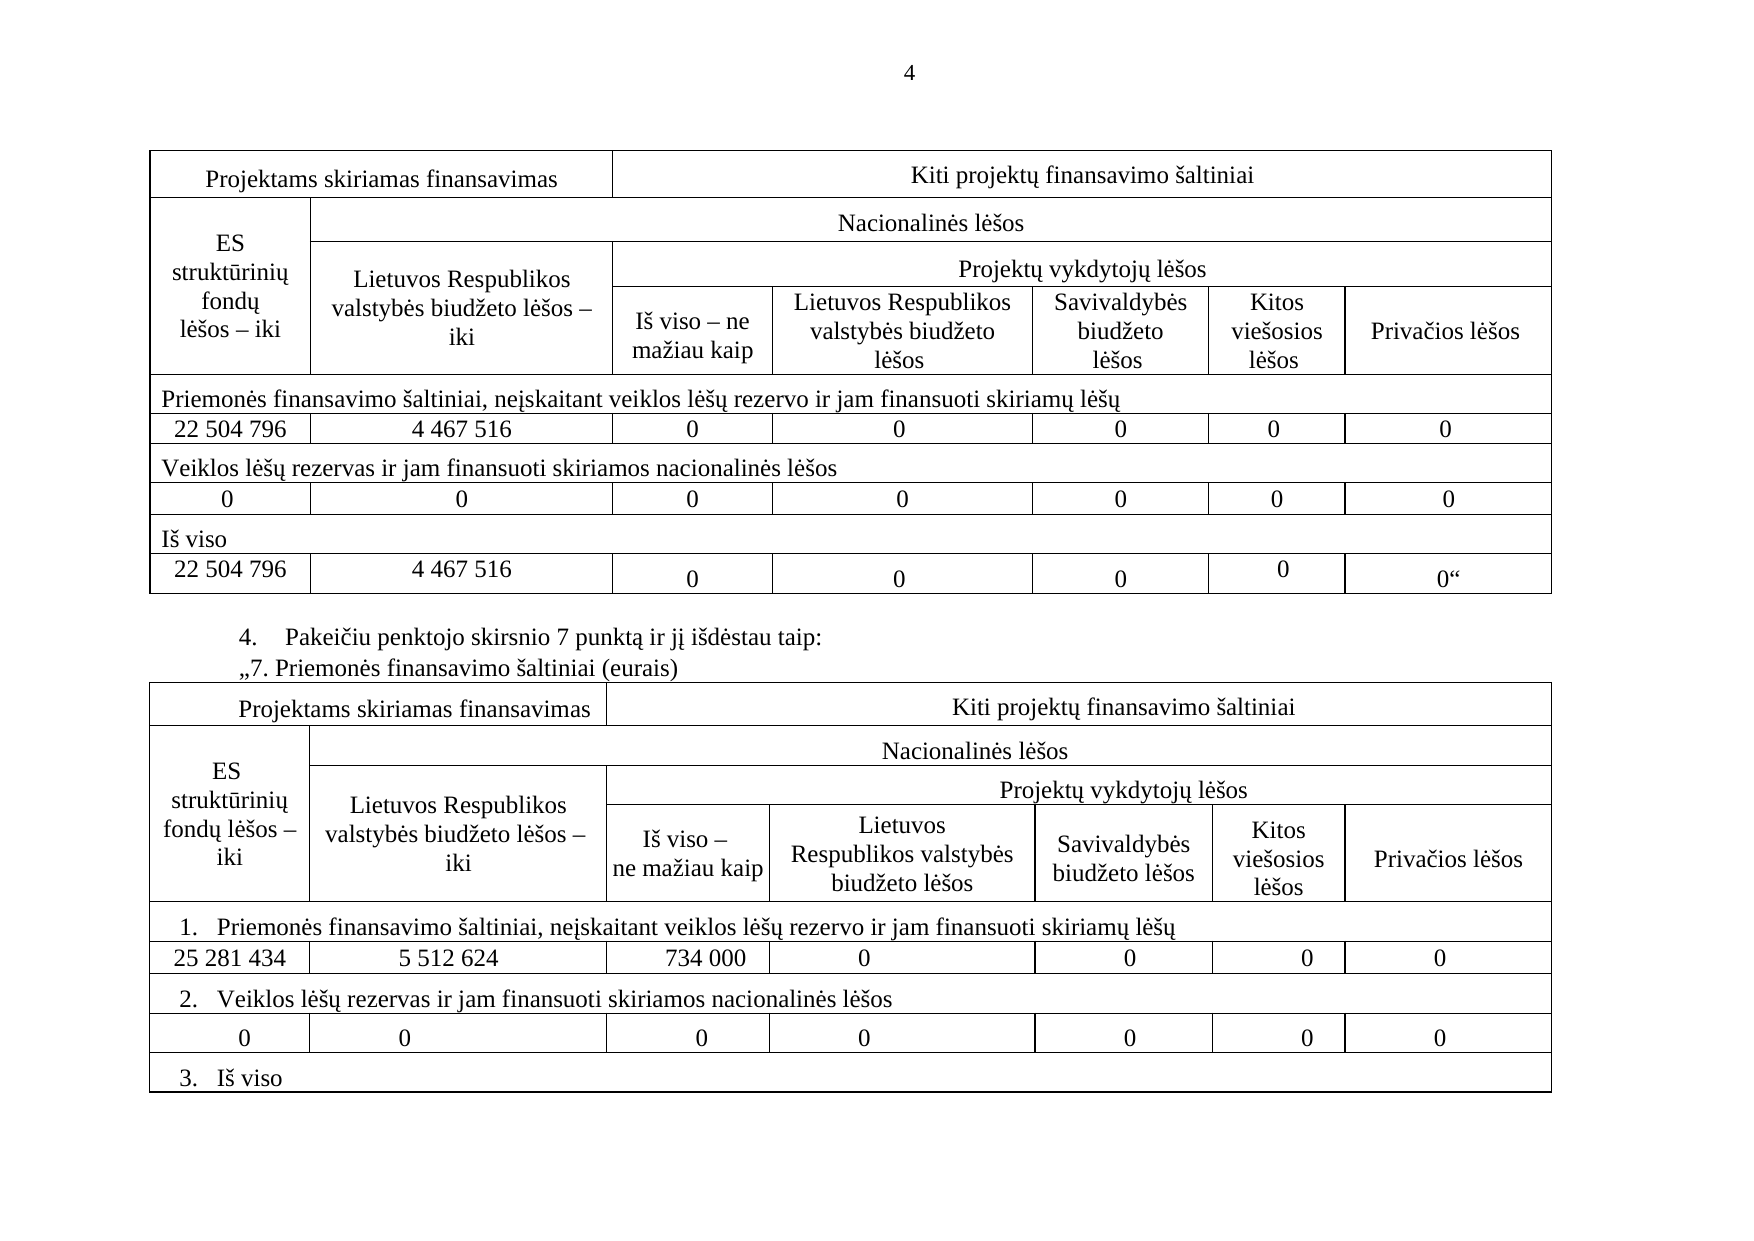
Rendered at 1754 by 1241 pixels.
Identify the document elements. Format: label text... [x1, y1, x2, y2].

table_cell Privačios lėšos [1346, 287, 1551, 373]
table_cell Priemonės finansavimo šaltiniai, neįskaitant veiklos lėšų rezervo ir jam finansuoti skiriamų lėšų [151, 375, 1551, 413]
table_cell 0 [1209, 414, 1344, 443]
table_cell 0 [607, 1014, 769, 1052]
table_cell Lietuvos Respublikos valstybės biudžeto lėšos – iki [310, 766, 606, 901]
table_cell 0 [1209, 483, 1344, 514]
table_cell 0 [773, 414, 1032, 443]
table_cell 0 [1033, 414, 1208, 443]
table_cell Projektų vykdytojų lėšos [607, 766, 1551, 804]
table_cell 1. Priemonės finansavimo šaltiniai, neįskaitant veiklos lėšų rezervo ir jam finansuoti skiriamų lėšų [150, 902, 1551, 941]
table_cell Iš viso – ne mažiau kaip [607, 805, 769, 901]
table_cell 0 [151, 483, 310, 514]
table_cell 0 [1036, 1014, 1212, 1052]
table_cell Iš viso – ne mažiau kaip [613, 287, 772, 373]
table_cell Nacionalinės lėšos [311, 198, 1551, 241]
text 4. Pakeičiu penktojo skirsnio 7 punktą ir jį išdėstau taip: [150, 622, 1668, 651]
table_cell 0 [1209, 554, 1344, 592]
table_cell 0 [1033, 483, 1208, 514]
table_cell 0 [1036, 942, 1212, 973]
table_cell Savivaldybės biudžeto lėšos [1036, 805, 1212, 901]
table_cell 0 [773, 483, 1032, 514]
table_cell ES struktūrinių fondų lėšos – iki [150, 726, 309, 901]
table_cell Veiklos lėšų rezervas ir jam finansuoti skiriamos nacionalinės lėšos [151, 444, 1551, 482]
table_cell 4 467 516 [311, 414, 612, 443]
table_cell 734 000 [607, 942, 769, 973]
table_header Projektams skiriamas finansavimas [151, 151, 612, 197]
table_cell 0 [150, 1014, 309, 1052]
table_cell 0 [770, 1014, 1034, 1052]
table_cell 0 [310, 1014, 606, 1052]
table_cell Lietuvos Respublikos valstybės biudžeto lėšos – iki [311, 242, 612, 373]
table_header Kiti projektų finansavimo šaltiniai [607, 683, 1551, 725]
table_cell Projektų vykdytojų lėšos [613, 242, 1551, 286]
table_cell Lietuvos Respublikos valstybės biudžeto lėšos [773, 287, 1032, 373]
table_cell 22 504 796 [151, 414, 310, 443]
table_cell 0 [1346, 483, 1551, 514]
table_cell 0 [613, 483, 772, 514]
table_cell ES struktūrinių fondų lėšos – iki [151, 198, 310, 373]
table_cell Kitos viešosios lėšos [1213, 805, 1344, 901]
table_cell Nacionalinės lėšos [310, 726, 1551, 765]
table_cell 0 [773, 554, 1032, 592]
table_header Projektams skiriamas finansavimas [150, 683, 606, 725]
table_cell 4 467 516 [311, 554, 612, 592]
table_cell 5 512 624 [310, 942, 606, 973]
table_header Kiti projektų finansavimo šaltiniai [613, 151, 1551, 197]
table_cell Privačios lėšos [1346, 805, 1551, 901]
table_cell Kitos viešosios lėšos [1209, 287, 1344, 373]
table_cell 3. Iš viso [150, 1053, 1551, 1091]
table_cell 0 [1346, 1014, 1551, 1052]
table_cell 0 [311, 483, 612, 514]
table_cell Savivaldybės biudžeto lėšos [1033, 287, 1208, 373]
table_cell 0 [1033, 554, 1208, 592]
table_cell 22 504 796 [151, 554, 310, 592]
table_cell 0“ [1346, 554, 1551, 592]
table_cell Iš viso [151, 515, 1551, 553]
table_cell 0 [1213, 1014, 1344, 1052]
table_cell 0 [770, 942, 1034, 973]
text „7. Priemonės finansavimo šaltiniai (eurais) [239, 653, 1668, 682]
table_cell 0 [613, 414, 772, 443]
table_cell Lietuvos Respublikos valstybės biudžeto lėšos [770, 805, 1034, 901]
table_cell 2. Veiklos lėšų rezervas ir jam finansuoti skiriamos nacionalinės lėšos [150, 974, 1551, 1013]
table_cell 25 281 434 [150, 942, 309, 973]
table_cell 0 [1346, 942, 1551, 973]
table_cell 0 [1213, 942, 1344, 973]
table_cell 0 [1346, 414, 1551, 443]
table_cell 0 [613, 554, 772, 592]
